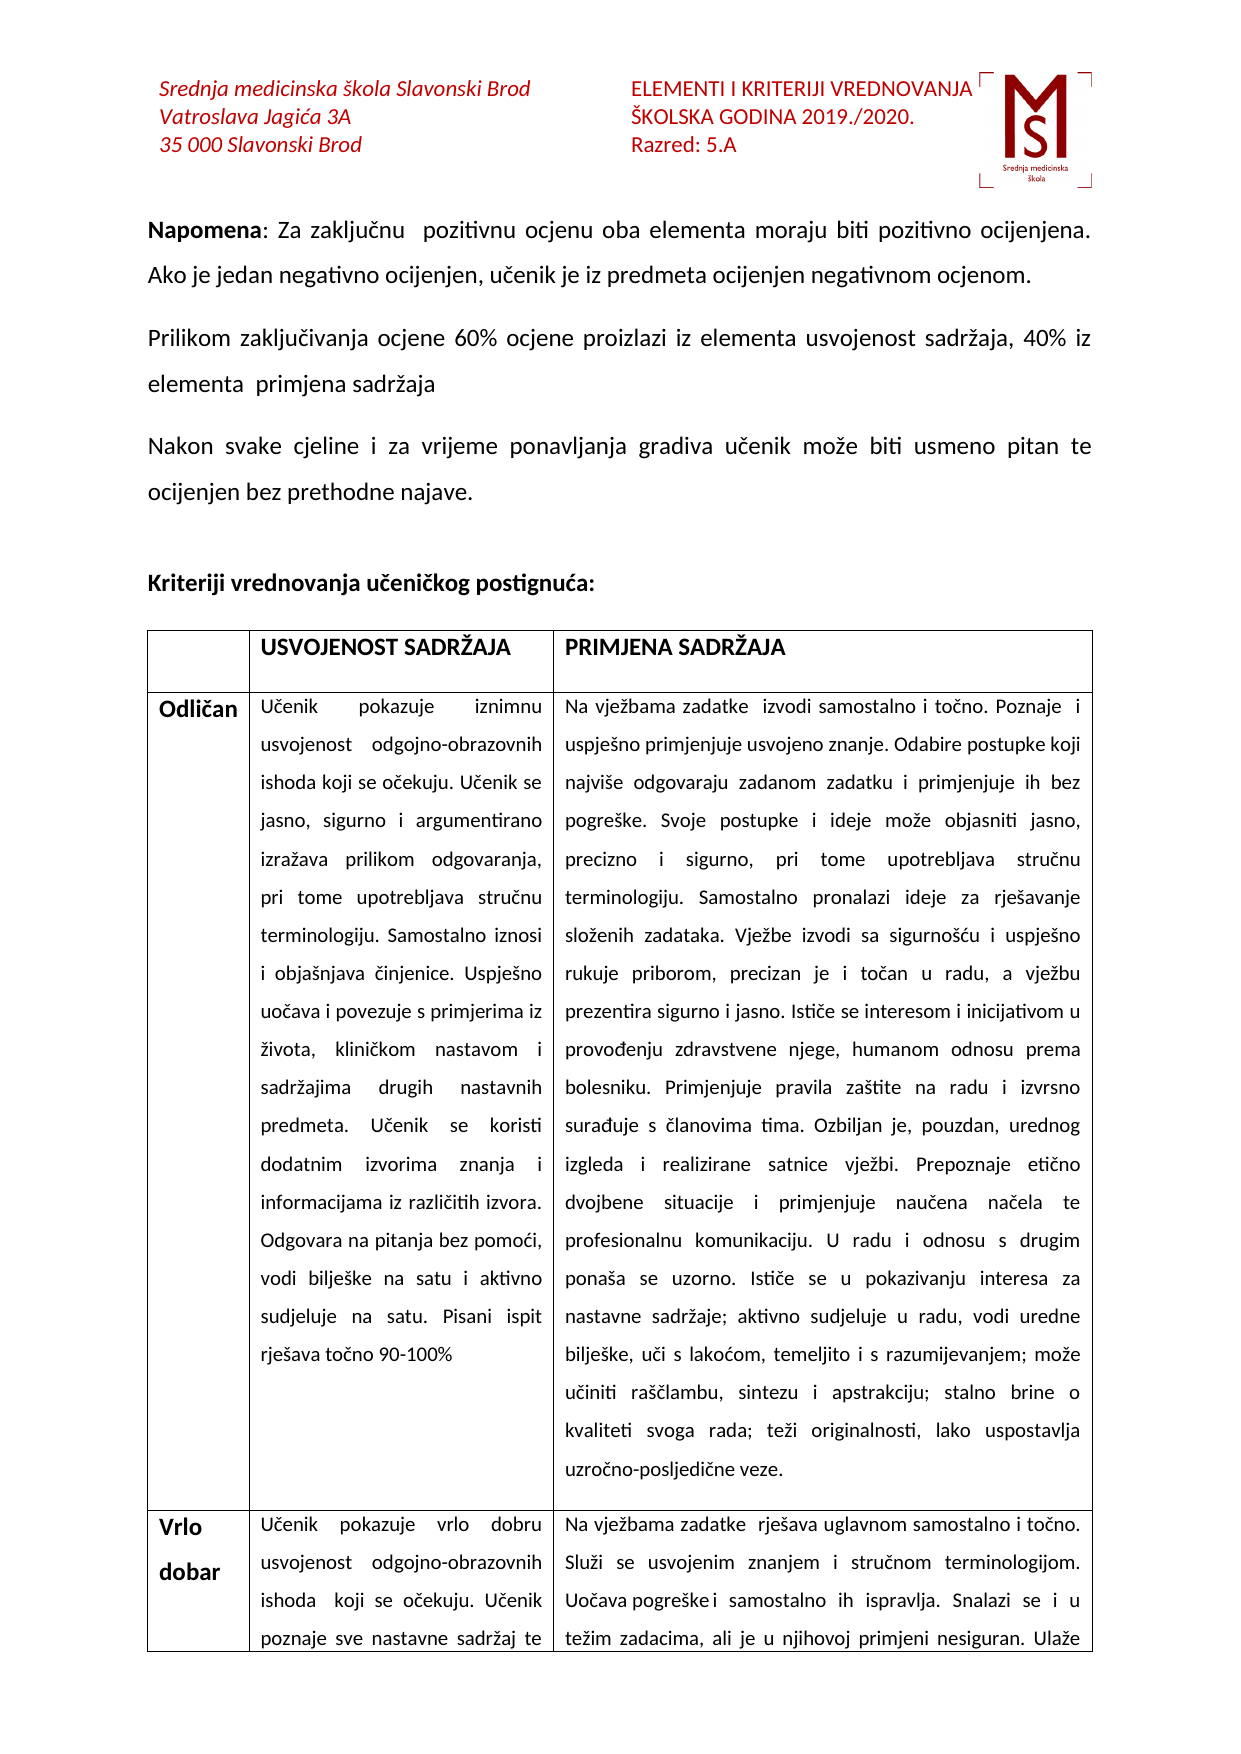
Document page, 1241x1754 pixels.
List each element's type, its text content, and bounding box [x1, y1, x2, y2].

table_header [148, 631, 249, 692]
table_cell Na vježbama zadatke izvodi samostalno i točno. Poznaje i uspješno primjenjuje usvojeno znanje. Odabire postupke koji najviše odgovaraju zadanom zadatku i primjenjuje ih bez pogreške. Svoje postupke i ideje može objasniti jasno, precizno i sigurno, pri tome upotrebljava stručnu terminologiju. Samostalno pronalazi ideje za rješavanje složenih zadataka. Vježbe izvodi sa sigurnošću i uspješno rukuje priborom, precizan je i točan u radu, a vježbu prezentira sigurno i jasno. Ističe se interesom i inicijativom u provođenju zdravstvene njege, humanom odnosu prema bolesniku. Primjenjuje pravila zaštite na radu i izvrsno surađuje s članovima tima. Ozbiljan je, pouzdan, urednog izgleda i realizirane satnice vježbi. Prepoznaje etično dvojbene situacije i primjenjuje naučena načela te profesionalnu komunikaciju. U radu i odnosu s drugim ponaša se uzorno. Ističe se u pokazivanju interesa za nastavne sadržaje; aktivno sudjeluje u radu, vodi uredne bilješke, uči s lakoćom, temeljito i s razumijevanjem; može učiniti raščlambu, sintezu i apstrakciju; stalno brine o kvaliteti svoga rada; teži originalnosti, lako uspostavlja uzročno-posljedične veze. [554, 693, 1092, 1510]
text Kriteriji vrednovanja učeničkog postignuća: [148, 567, 1093, 598]
table_cell Odličan [148, 693, 249, 1510]
table_header PRIMJENA SADRŽAJA [554, 631, 1092, 692]
text Prilikom zaključivanja ocjene 60% ocjene proizlazi iz elementa usvojenost sadržaja, 40% iz elementa primjena sadržaja [148, 322, 1093, 398]
text Nakon svake cjeline i za vrijeme ponavljanja gradiva učenik može biti usmeno pitan te ocijenjen bez prethodne najave. [148, 430, 1093, 506]
table_header USVOJENOST SADRŽAJA [250, 631, 553, 692]
table_cell Vrlo dobar [148, 1511, 249, 1651]
table_cell Učenik pokazuje iznimnu usvojenost odgojno-obrazovnih ishoda koji se očekuju. Učenik se jasno, sigurno i argumentirano izražava prilikom odgovaranja, pri tome upotrebljava stručnu terminologiju. Samostalno iznosi i objašnjava činjenice. Uspješno uočava i povezuje s primjerima iz života, kliničkom nastavom i sadržajima drugih nastavnih predmeta. Učenik se koristi dodatnim izvorima znanja i informacijama iz različitih izvora. Odgovara na pitanja bez pomoći, vodi bilješke na satu i aktivno sudjeluje na satu. Pisani ispit rješava točno 90-100% [250, 693, 553, 1510]
table_cell Učenik pokazuje vrlo dobru usvojenost odgojno-obrazovnih ishoda koji se očekuju. Učenik poznaje sve nastavne sadržaj te [250, 1511, 553, 1651]
table_cell Na vježbama zadatke rješava uglavnom samostalno i točno. Služi se usvojenim znanjem i stručnom terminologijom. Uočava pogreške i samostalno ih ispravlja. Snalazi se i u težim zadacima, ali je u njihovoj primjeni nesiguran. Ulaže [554, 1511, 1092, 1651]
text Napomena: Za zaključnu pozitivnu ocjenu oba elementa moraju biti pozitivno ocijenjena. Ako je jedan negativno ocijenjen, učenik je iz predmeta ocijenjen negativnom ocjenom. [148, 214, 1093, 290]
